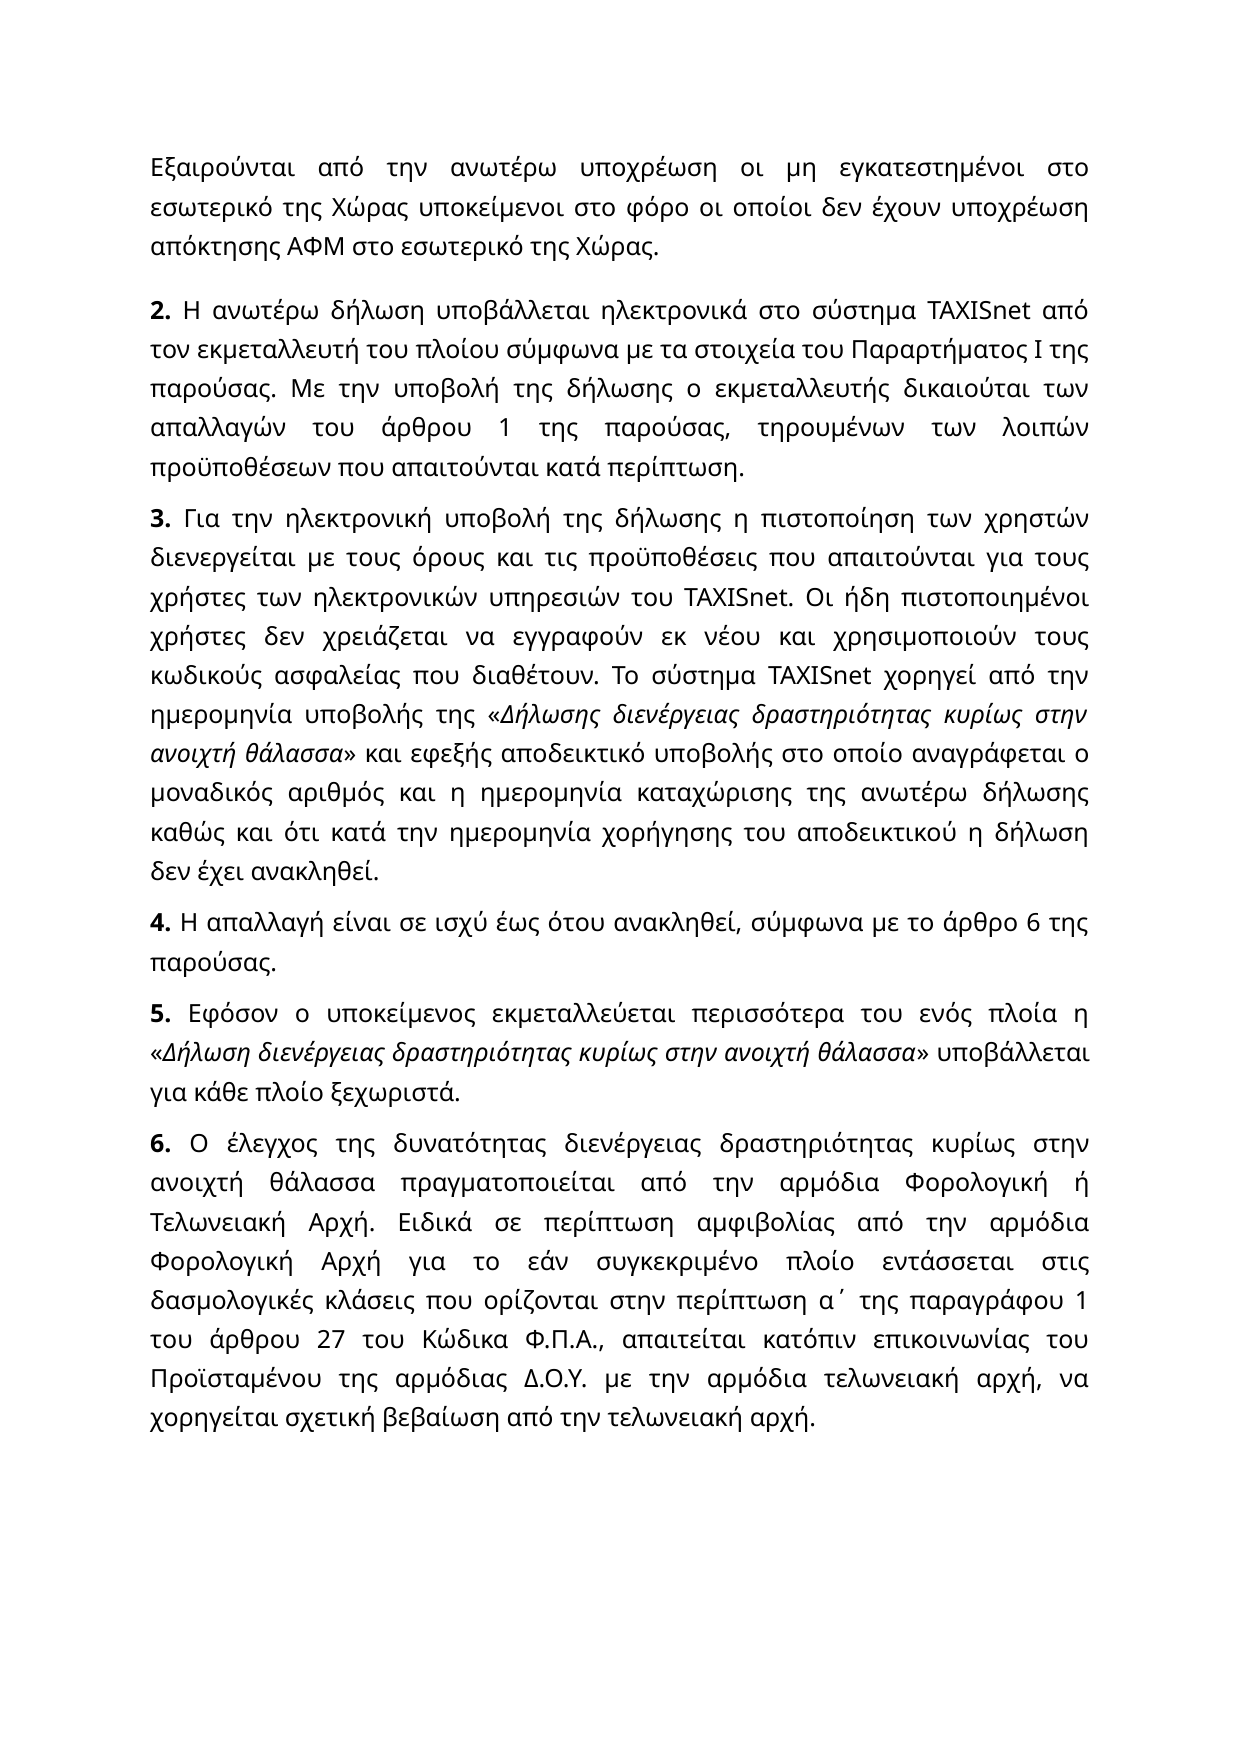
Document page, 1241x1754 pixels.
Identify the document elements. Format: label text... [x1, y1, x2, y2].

text 4. Η απαλλαγή είναι σε ισχύ έως ότου ανακληθεί, σύμφωνα με το άρθρο 6 της παρούσας. [150, 905, 1090, 978]
text 2. Η ανωτέρω δήλωση υποβάλλεται ηλεκτρονικά στο σύστημα TAXISnet από τον εκμεταλλευτή του πλοίου σύμφωνα με τα στοιχεία του Παραρτήματος Ι της παρούσας. Με την υποβολή της δήλωσης ο εκμεταλλευτής δικαιούται των απαλλαγών του άρθρου 1 της παρούσας, τηρουμένων των λοιπών προϋποθέσεων που απαιτούνται κατά περίπτωση. [150, 292, 1090, 483]
text 6. Ο έλεγχος της δυνατότητας διενέργειας δραστηριότητας κυρίως στην ανοιχτή θάλασσα πραγματοποιείται από την αρμόδια Φορολογική ή Τελωνειακή Αρχή. Ειδικά σε περίπτωση αμφιβολίας από την αρμόδια Φορολογική Αρχή για το εάν συγκεκριμένο πλοίο εντάσσεται στις δασμολογικές κλάσεις που ορίζονται στην περίπτωση α΄ της παραγράφου 1 του άρθρου 27 του Κώδικα Φ.Π.Α., απαιτείται κατόπιν επικοινωνίας του Προϊσταμένου της αρμόδιας Δ.Ο.Υ. με την αρμόδια τελωνειακή αρχή, να χορηγείται σχετική βεβαίωση από την τελωνειακή αρχή. [150, 1126, 1090, 1434]
text Εξαιρούνται από την ανωτέρω υποχρέωση οι μη εγκατεστημένοι στο εσωτερικό της Χώρας υποκείμενοι στο φόρο οι οποίοι δεν έχουν υποχρέωση απόκτησης ΑΦΜ στο εσωτερικό της Χώρας. [150, 150, 1090, 262]
text 3. Για την ηλεκτρονική υποβολή της δήλωσης η πιστοποίηση των χρηστών διενεργείται με τους όρους και τις προϋποθέσεις που απαιτούνται για τους χρήστες των ηλεκτρονικών υπηρεσιών του TAXISnet. Οι ήδη πιστοποιημένοι χρήστες δεν χρειάζεται να εγγραφούν εκ νέου και χρησιμοποιούν τους κωδικούς ασφαλείας που διαθέτουν. Το σύστημα TAXISnet χορηγεί από την ημερομηνία υποβολής της «Δήλωσης διενέργειας δραστηριότητας κυρίως στην ανοιχτή θάλασσα» και εφεξής αποδεικτικό υποβολής στο οποίο αναγράφεται ο μοναδικός αριθμός και η ημερομηνία καταχώρισης της ανωτέρω δήλωσης καθώς και ότι κατά την ημερομηνία χορήγησης του αποδεικτικού η δήλωση δεν έχει ανακληθεί. [150, 501, 1090, 887]
text 5. Εφόσον ο υποκείμενος εκμεταλλεύεται περισσότερα του ενός πλοία η «Δήλωση διενέργειας δραστηριότητας κυρίως στην ανοιχτή θάλασσα» υποβάλλεται για κάθε πλοίο ξεχωριστά. [150, 996, 1090, 1108]
